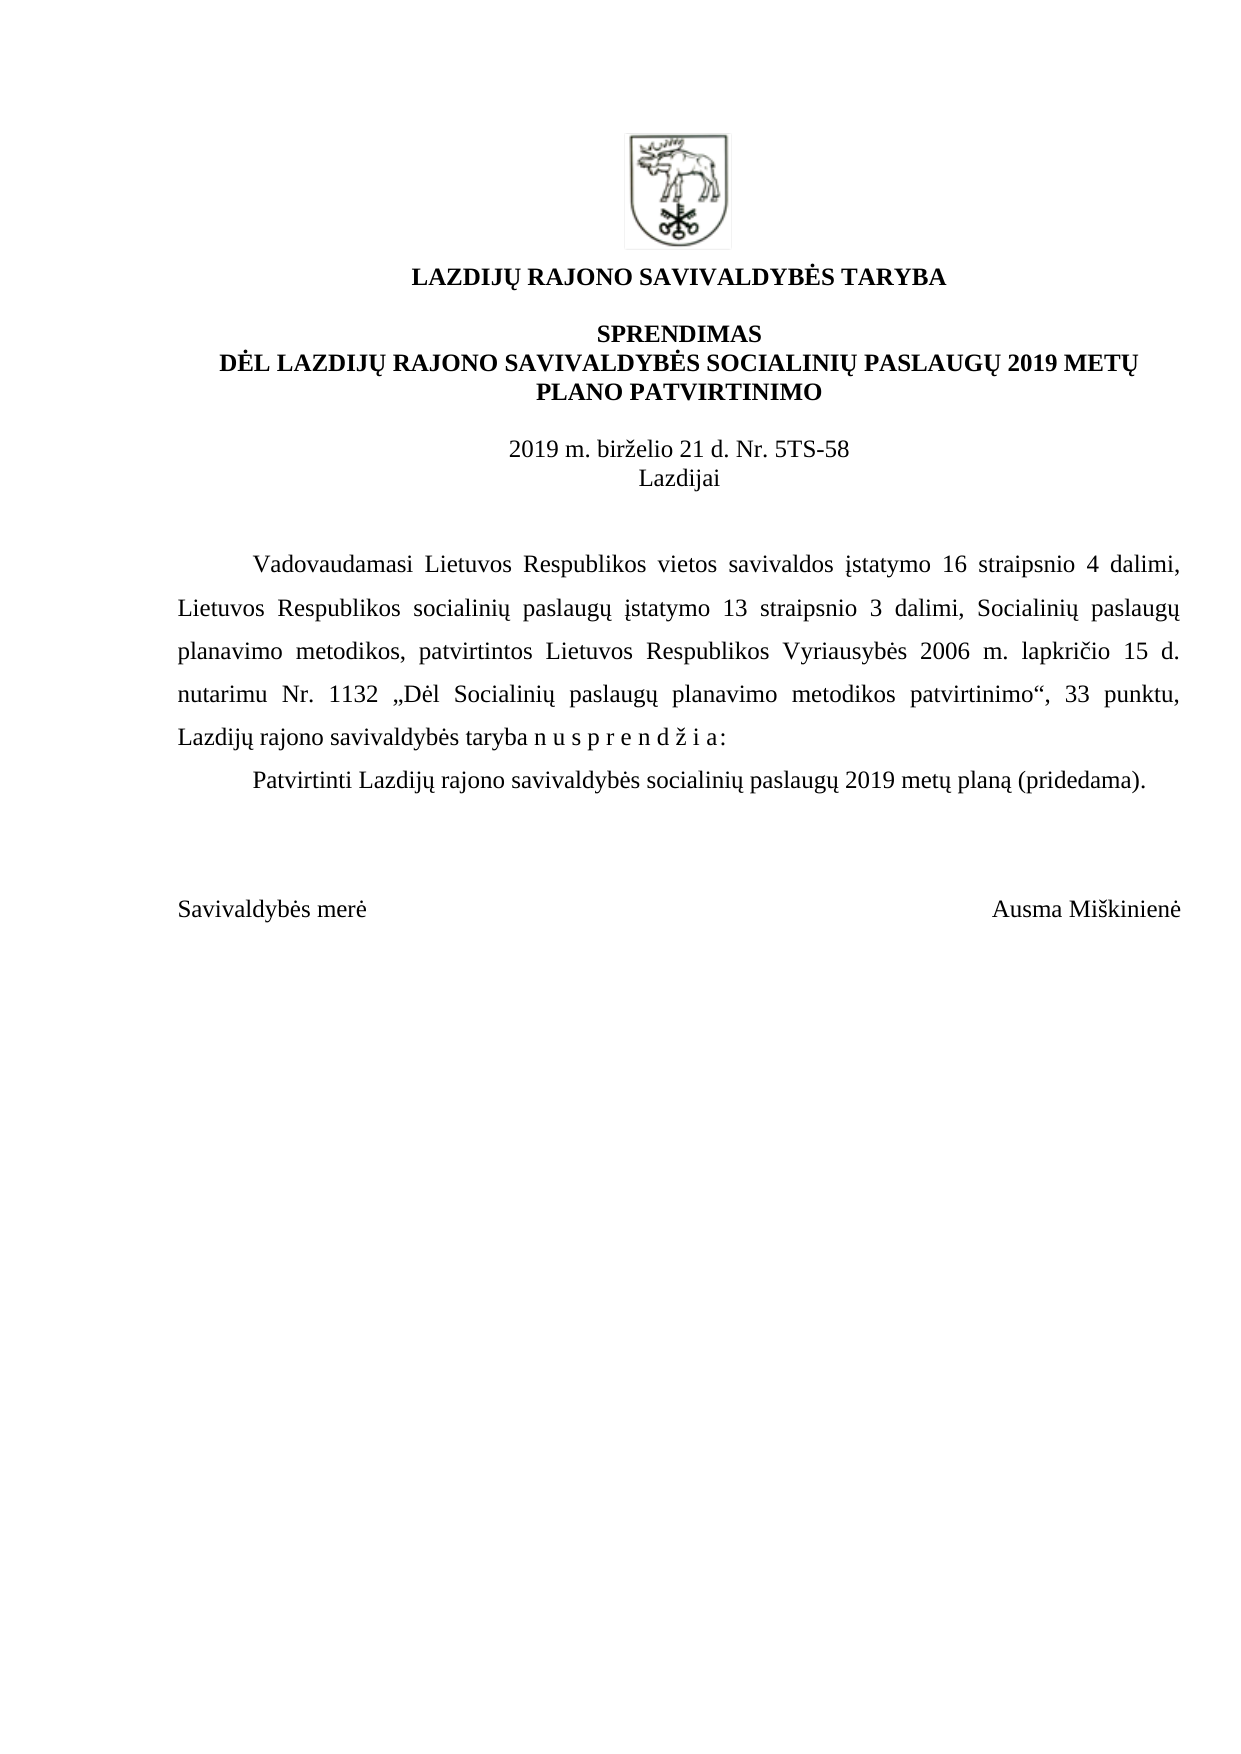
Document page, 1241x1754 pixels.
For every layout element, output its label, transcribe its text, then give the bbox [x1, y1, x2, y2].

text SPRENDIMAS [177, 319, 1181, 348]
text LAZDIJŲ RAJONO SAVIVALDYBĖS TARYBA [177, 262, 1181, 291]
text Patvirtinti Lazdijų rajono savivaldybės socialinių paslaugų 2019 metų planą (pridedama). [177, 765, 1181, 794]
text Vadovaudamasi Lietuvos Respublikos vietos savivaldos įstatymo 16 straipsnio 4 dalimi, Lietuvos Respublikos socialinių paslaugų įstatymo 13 straipsnio 3 dalimi, Socialinių paslaugų planavimo metodikos, patvirtintos Lietuvos Respublikos Vyriausybės 2006 m. lapkričio 15 d. nutarimu Nr. 1132 „Dėl Socialinių paslaugų planavimo metodikos patvirtinimo“, 33 punktu, Lazdijų rajono savivaldybės taryba nusprendžia: [177, 549, 1181, 751]
text DĖL LAZDIJŲ RAJONO SAVIVALDYBĖS SOCIALINIŲ PASLAUGŲ 2019 METŲ PLANO PATVIRTINIMO [177, 348, 1181, 406]
text Lazdijai [177, 463, 1181, 492]
text 2019 m. birželio 21 d. Nr. 5TS-58 [177, 434, 1181, 463]
text Savivaldybės merė Ausma Miškinienė [177, 894, 1181, 923]
